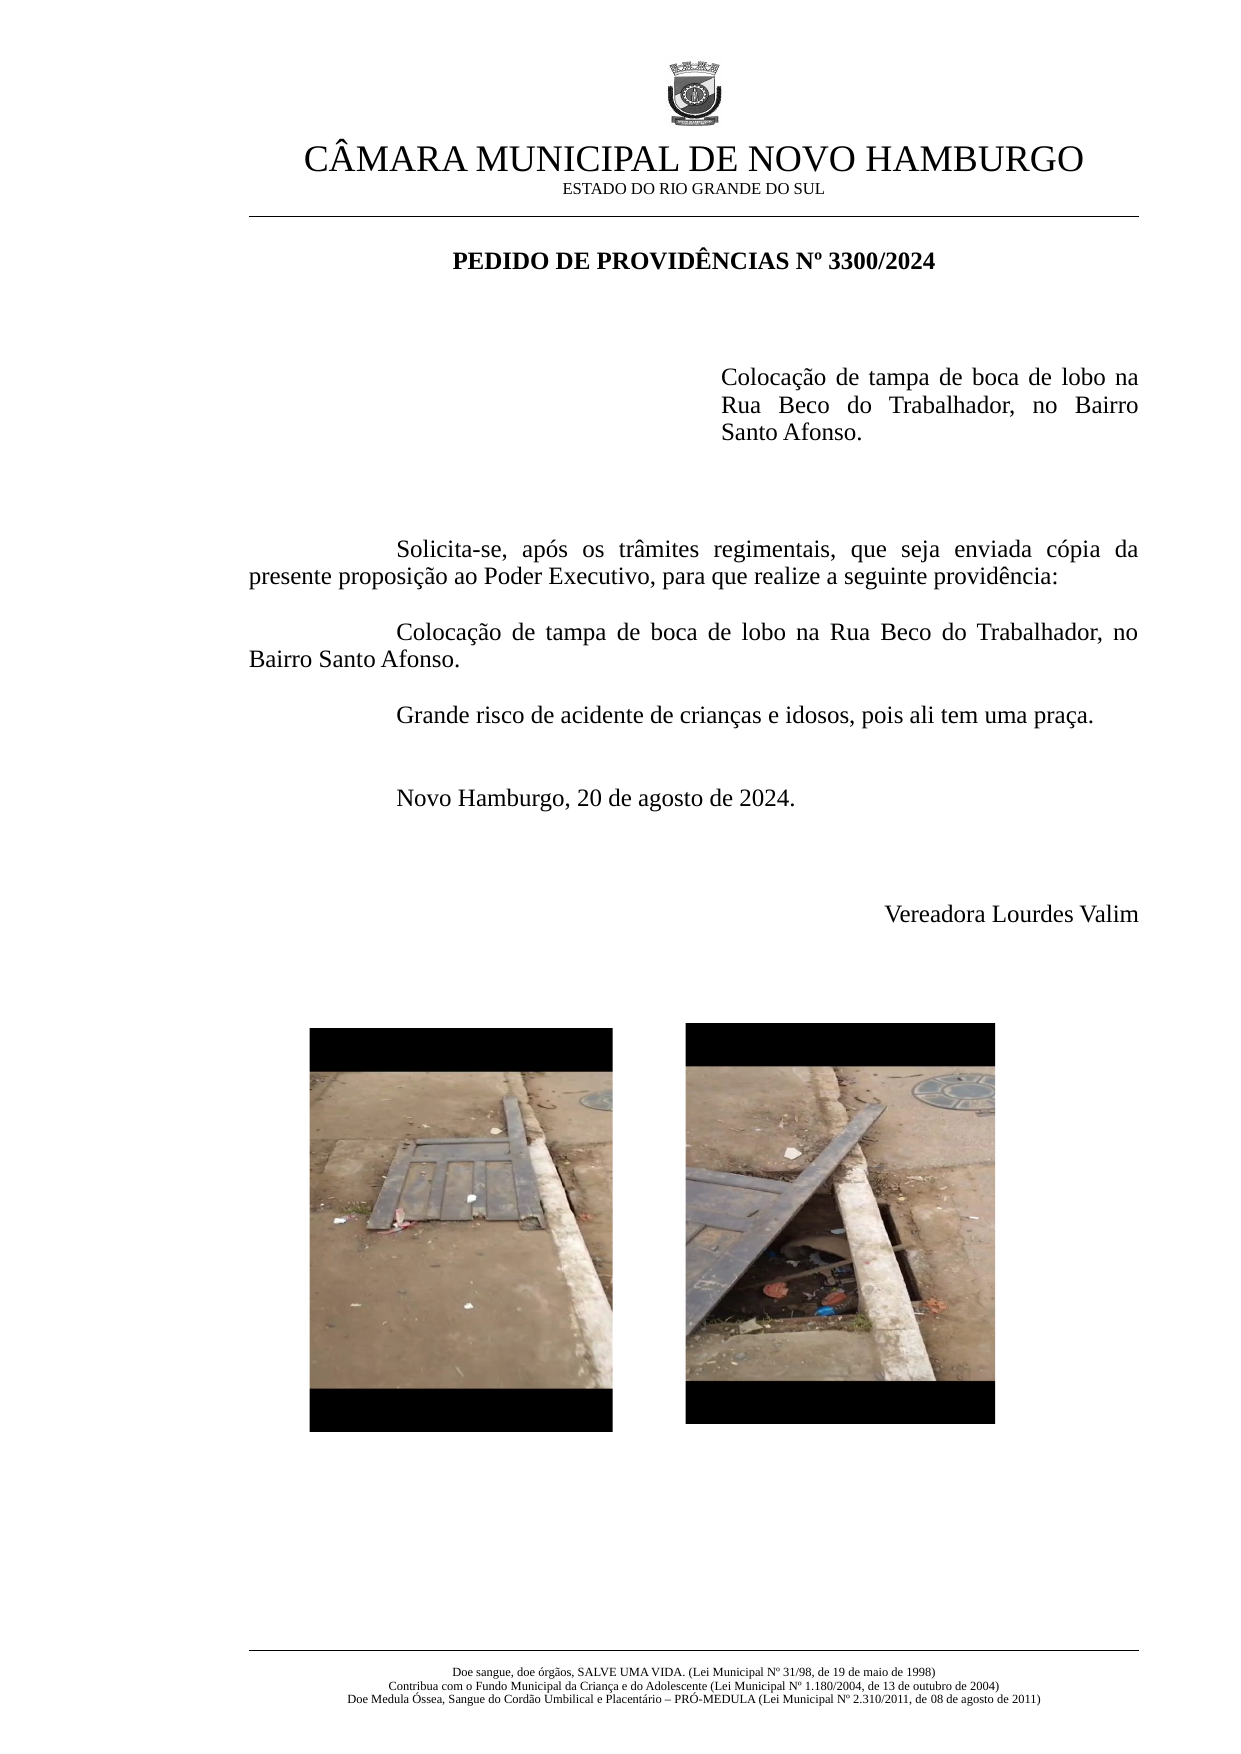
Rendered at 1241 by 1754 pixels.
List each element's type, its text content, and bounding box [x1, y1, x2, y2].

picture [309, 1028, 613, 1432]
text Vereadora Lourdes Valim [248, 900, 1139, 928]
text Solicita-se, após os trâmites regimentais, que seja enviada cópia da presente proposição ao Poder Executivo, para que realize a seguinte providência: [248, 535, 1139, 590]
text Colocação de tampa de boca de lobo na Rua Beco do Trabalhador, no Bairro Santo Afonso. [248, 618, 1139, 673]
text Grande risco de acidente de crianças e idosos, pois ali tem uma praça. [248, 701, 1139, 729]
picture [685, 1023, 996, 1424]
text Novo Hamburgo, 20 de agosto de 2024. [248, 784, 1139, 812]
list Colocação de tampa de boca de lobo na Rua Beco do Trabalhador, no Bairro Santo Afonso. [721, 363, 1139, 446]
text PEDIDO DE PROVIDÊNCIAS Nº 3300/2024 [248, 247, 1139, 274]
